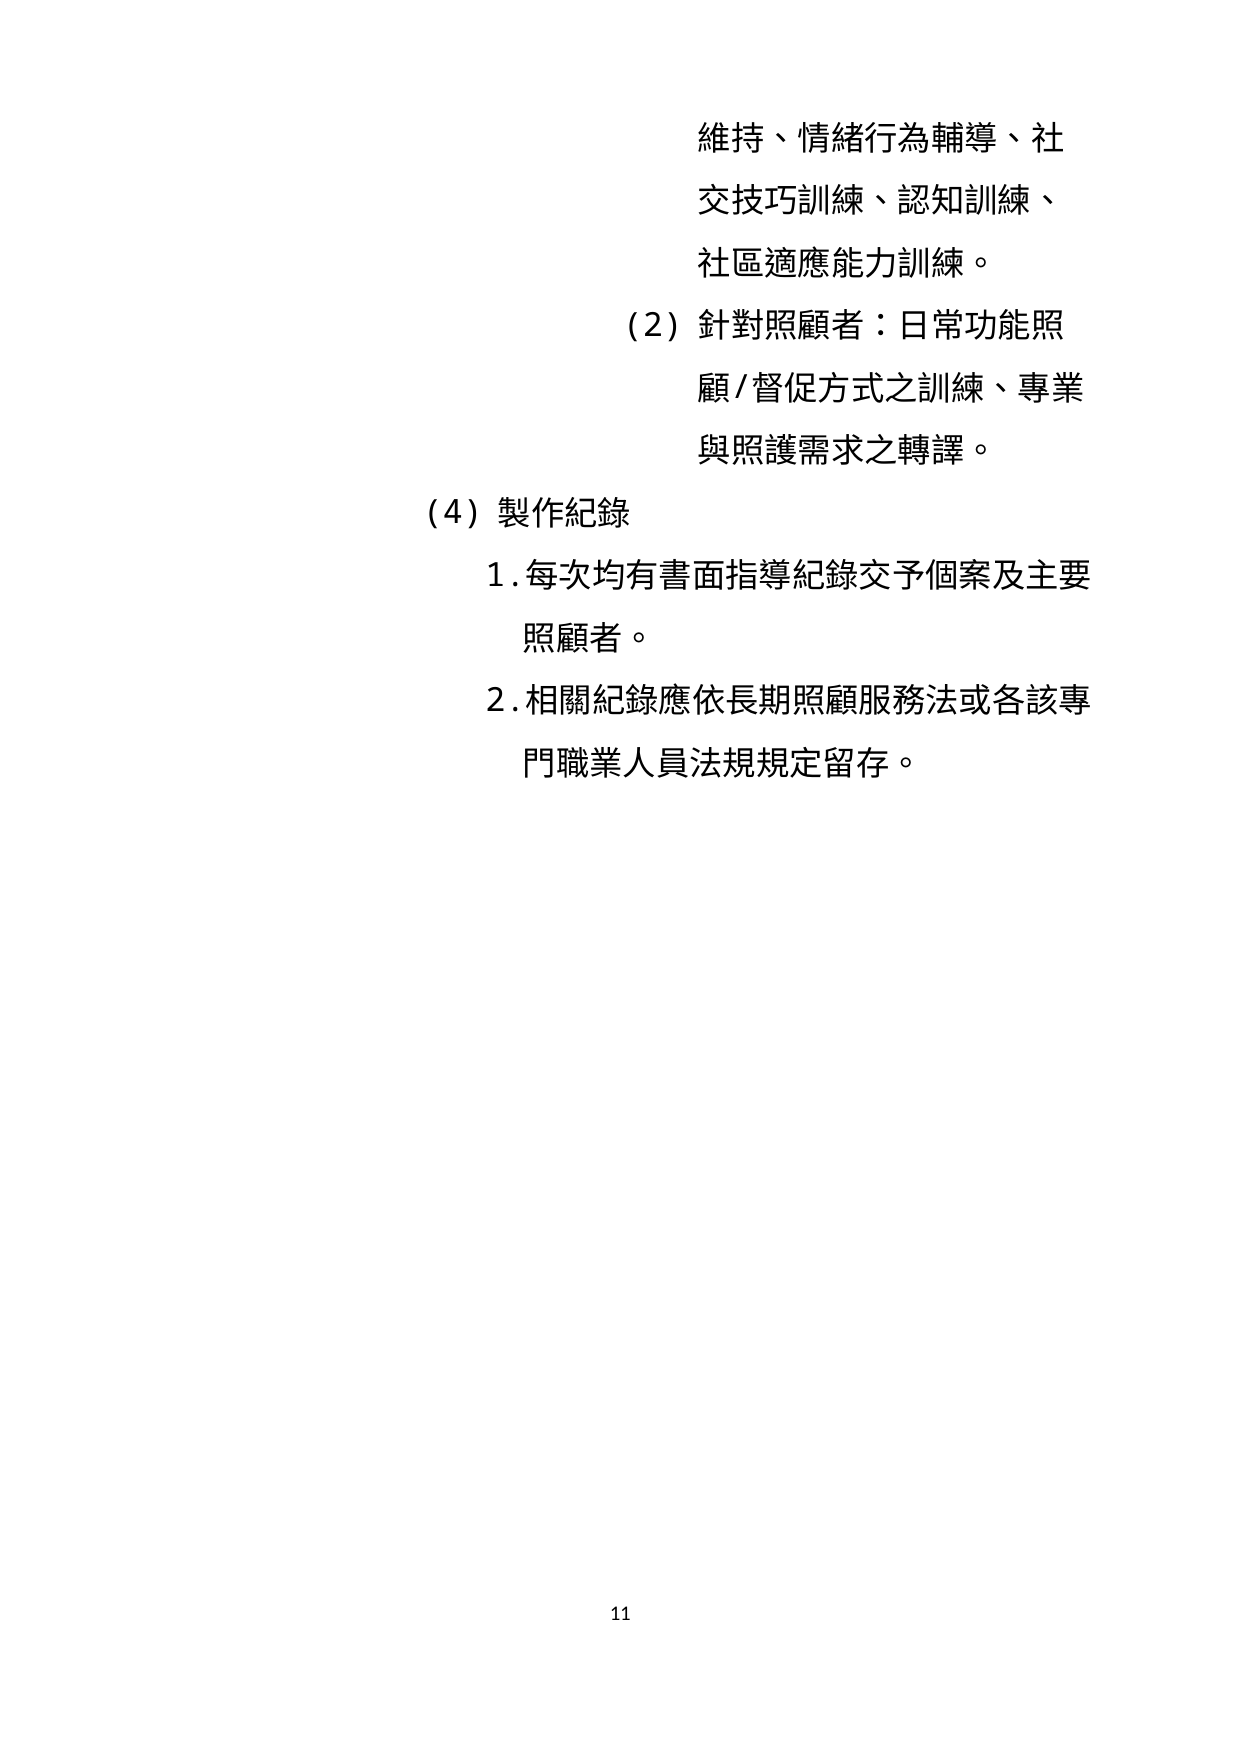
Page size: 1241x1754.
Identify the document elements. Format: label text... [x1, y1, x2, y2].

list 相關紀錄應依長期照顧服務法或各該專門職業人員法規規定留存。 [485, 657, 1092, 782]
list 製作紀錄 [423, 469, 1092, 532]
list 針對照顧者：日常功能照顧/督促方式之訓練、專業與照護需求之轉譯。 [623, 282, 1092, 469]
list 維持、情緒行為輔導、社交技巧訓練、認知訓練、社區適應能力訓練。 [623, 94, 1092, 282]
list 每次均有書面指導紀錄交予個案及主要照顧者。 [485, 532, 1092, 657]
